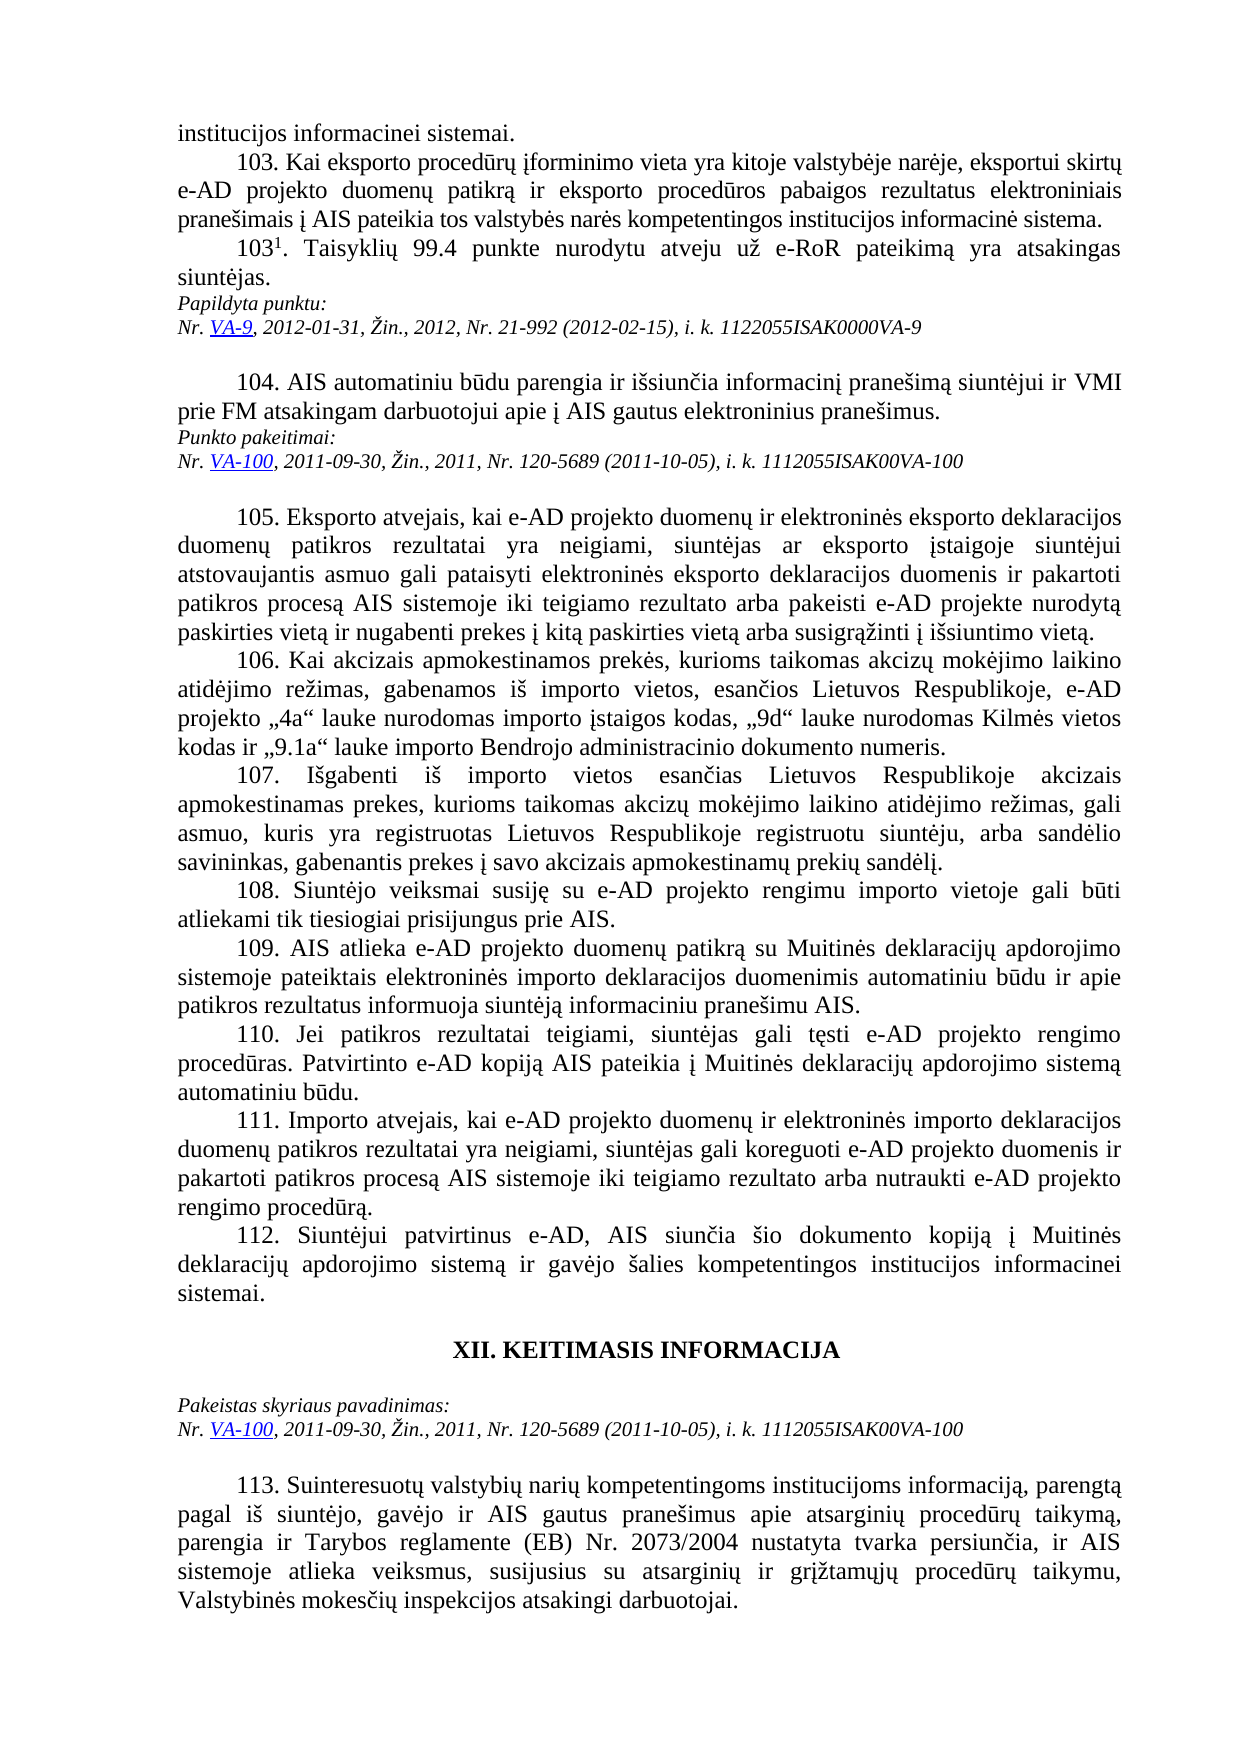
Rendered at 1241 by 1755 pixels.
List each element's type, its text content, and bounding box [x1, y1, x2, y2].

text institucijos informacinei sistemai. [177, 118, 1122, 147]
text 104. AIS automatiniu būdu parengia ir išsiunčia informacinį pranešimą siuntėjui ir VMI prie FM atsakingam darbuotojui apie į AIS gautus elektroninius pranešimus. [177, 367, 1122, 425]
text 112. Siuntėjui patvirtinus e-AD, AIS siunčia šio dokumento kopiją į Muitinės deklaracijų apdorojimo sistemą ir gavėjo šalies kompetentingos institucijos informacinei sistemai. [177, 1221, 1122, 1307]
text 103. Kai eksporto procedūrų įforminimo vieta yra kitoje valstybėje narėje, eksportui skirtų e-AD projekto duomenų patikrą ir eksporto procedūros pabaigos rezultatus elektroniniais pranešimais į AIS pateikia tos valstybės narės kompetentingos institucijos informacinė sistema. [177, 147, 1122, 233]
text 105. Eksporto atvejais, kai e-AD projekto duomenų ir elektroninės eksporto deklaracijos duomenų patikros rezultatai yra neigiami, siuntėjas ar eksporto įstaigoje siuntėjui atstovaujantis asmuo gali pataisyti elektroninės eksporto deklaracijos duomenis ir pakartoti patikros procesą AIS sistemoje iki teigiamo rezultato arba pakeisti e-AD projekte nurodytą paskirties vietą ir nugabenti prekes į kitą paskirties vietą arba susigrąžinti į išsiuntimo vietą. [177, 502, 1122, 646]
text Punkto pakeitimai: [177, 425, 1122, 449]
text 113. Suinteresuotų valstybių narių kompetentingoms institucijoms informaciją, parengtą pagal iš siuntėjo, gavėjo ir AIS gautus pranešimus apie atsarginių procedūrų taikymą, parengia ir Tarybos reglamente (EB) Nr. 2073/2004 nustatyta tvarka persiunčia, ir AIS sistemoje atlieka veiksmus, susijusius su atsarginių ir grįžtamųjų procedūrų taikymu, Valstybinės mokesčių inspekcijos atsakingi darbuotojai. [177, 1470, 1122, 1614]
text 108. Siuntėjo veiksmai susiję su e-AD projekto rengimu importo vietoje gali būti atliekami tik tiesiogiai prisijungus prie AIS. [177, 876, 1122, 933]
text Nr. VA-9, 2012-01-31, Žin., 2012, Nr. 21-992 (2012-02-15), i. k. 1122055ISAK0000VA-9 [177, 315, 1122, 339]
text Nr. VA-100, 2011-09-30, Žin., 2011, Nr. 120-5689 (2011-10-05), i. k. 1112055ISAK00VA-100 [177, 449, 1122, 473]
text 111. Importo atvejais, kai e-AD projekto duomenų ir elektroninės importo deklaracijos duomenų patikros rezultatai yra neigiami, siuntėjas gali koreguoti e-AD projekto duomenis ir pakartoti patikros procesą AIS sistemoje iki teigiamo rezultato arba nutraukti e-AD projekto rengimo procedūrą. [177, 1106, 1122, 1221]
text XII. KEITIMASIS INFORMACIJA [177, 1336, 1122, 1364]
text 110. Jei patikros rezultatai teigiami, siuntėjas gali tęsti e-AD projekto rengimo procedūras. Patvirtinto e-AD kopiją AIS pateikia į Muitinės deklaracijų apdorojimo sistemą automatiniu būdu. [177, 1019, 1122, 1106]
text Nr. VA-100, 2011-09-30, Žin., 2011, Nr. 120-5689 (2011-10-05), i. k. 1112055ISAK00VA-100 [177, 1417, 1122, 1441]
text 1031. Taisyklių 99.4 punkte nurodytu atveju už e-RoR pateikimą yra atsakingas siuntėjas. [177, 233, 1122, 291]
text 106. Kai akcizais apmokestinamos prekės, kurioms taikomas akcizų mokėjimo laikino atidėjimo režimas, gabenamos iš importo vietos, esančios Lietuvos Respublikoje, e-AD projekto „4a“ lauke nurodomas importo įstaigos kodas, „9d“ lauke nurodomas Kilmės vietos kodas ir „9.1a“ lauke importo Bendrojo administracinio dokumento numeris. [177, 646, 1122, 761]
text Papildyta punktu: [177, 291, 1122, 315]
text Pakeistas skyriaus pavadinimas: [177, 1393, 1122, 1417]
text 107. Išgabenti iš importo vietos esančias Lietuvos Respublikoje akcizais apmokestinamas prekes, kurioms taikomas akcizų mokėjimo laikino atidėjimo režimas, gali asmuo, kuris yra registruotas Lietuvos Respublikoje registruotu siuntėju, arba sandėlio savininkas, gabenantis prekes į savo akcizais apmokestinamų prekių sandėlį. [177, 761, 1122, 876]
text 109. AIS atlieka e-AD projekto duomenų patikrą su Muitinės deklaracijų apdorojimo sistemoje pateiktais elektroninės importo deklaracijos duomenimis automatiniu būdu ir apie patikros rezultatus informuoja siuntėją informaciniu pranešimu AIS. [177, 933, 1122, 1019]
